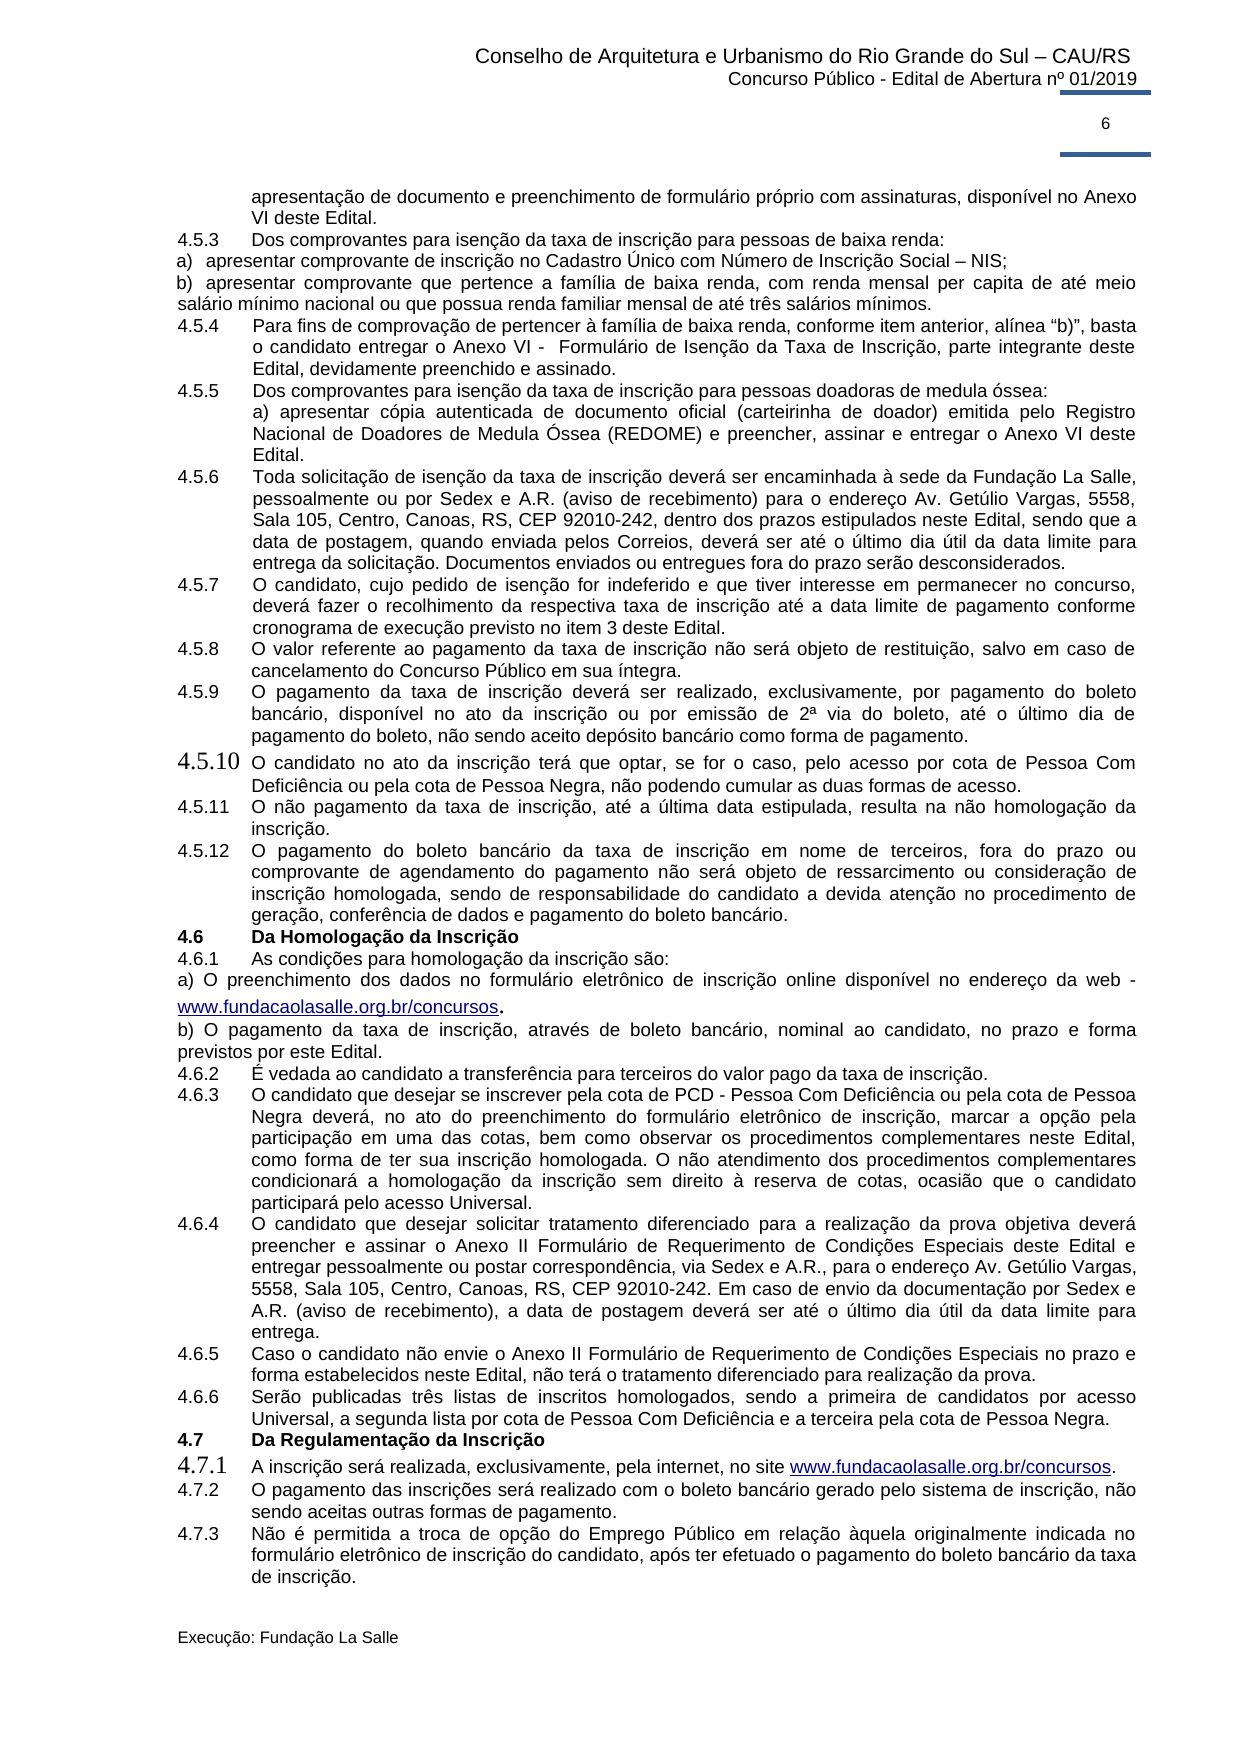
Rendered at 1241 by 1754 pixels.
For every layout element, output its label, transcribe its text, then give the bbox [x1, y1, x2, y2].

list O candidato no ato da inscrição terá que optar, se for o caso, pelo acesso por cota de Pessoa Com Deficiência ou pela cota de Pessoa Negra, não podendo cumular as duas formas de acesso. [177, 746, 1137, 796]
list O pagamento da taxa de inscrição deverá ser realizado, exclusivamente, por pagamento do boleto bancário, disponível no ato da inscrição ou por emissão de 2ª via do boleto, até o último dia de pagamento do boleto, não sendo aceito depósito bancário como forma de pagamento. [177, 681, 1137, 746]
list apresentar comprovante que pertence a família de baixa renda, com renda mensal per capita de até meio salário mínimo nacional ou que possua renda familiar mensal de até três salários mínimos. [176, 272, 1137, 315]
list apresentar comprovante de inscrição no Cadastro Único com Número de Inscrição Social – NIS; [176, 250, 1137, 272]
list apresentação de documento e preenchimento de formulário próprio com assinaturas, disponível no Anexo VI deste Edital. [177, 185, 1137, 228]
list O valor referente ao pagamento da taxa de inscrição não será objeto de restituição, salvo em caso de cancelamento do Concurso Público em sua íntegra. [177, 638, 1137, 681]
text b) O pagamento da taxa de inscrição, através de boleto bancário, nominal ao candidato, no prazo e forma previstos por este Edital. [177, 1019, 1137, 1062]
text a) O preenchimento dos dados no formulário eletrônico de inscrição online disponível no endereço da web - www.fundacaolasalle.org.br/concursos. [177, 969, 1137, 1019]
text a) apresentar cópia autenticada de documento oficial (carteirinha de doador) emitida pelo Registro Nacional de Doadores de Medula Óssea (REDOME) e preencher, assinar e entregar o Anexo VI deste Edital. [252, 401, 1137, 466]
list O pagamento do boleto bancário da taxa de inscrição em nome de terceiros, fora do prazo ou comprovante de agendamento do pagamento não será objeto de ressarcimento ou consideração de inscrição homologada, sendo de responsabilidade do candidato a devida atenção no procedimento de geração, conferência de dados e pagamento do boleto bancário. [177, 839, 1137, 926]
list Da Regulamentação da Inscrição [177, 1429, 1137, 1450]
list O pagamento das inscrições será realizado com o boleto bancário gerado pelo sistema de inscrição, não sendo aceitas outras formas de pagamento. [177, 1479, 1137, 1522]
list O candidato que desejar solicitar tratamento diferenciado para a realização da prova objetiva deverá preencher e assinar o Anexo II Formulário de Requerimento de Condições Especiais deste Edital e entregar pessoalmente ou postar correspondência, via Sedex e A.R., para o endereço Av. Getúlio Vargas, 5558, Sala 105, Centro, Canoas, RS, CEP 92010-242. Em caso de envio da documentação por Sedex e A.R. (aviso de recebimento), a data de postagem deverá ser até o último dia útil da data limite para entrega. [177, 1213, 1137, 1343]
list Caso o candidato não envie o Anexo II Formulário de Requerimento de Condições Especiais no prazo e forma estabelecidos neste Edital, não terá o tratamento diferenciado para realização da prova. [177, 1343, 1137, 1386]
list O candidato, cujo pedido de isenção for indeferido e que tiver interesse em permanecer no concurso, deverá fazer o recolhimento da respectiva taxa de inscrição até a data limite de pagamento conforme cronograma de execução previsto no item 3 deste Edital. [177, 573, 1137, 638]
list A inscrição será realizada, exclusivamente, pela internet, no site www.fundacaolasalle.org.br/concursos. [177, 1450, 1137, 1479]
list Não é permitida a troca de opção do Emprego Público em relação àquela originalmente indicada no formulário eletrônico de inscrição do candidato, após ter efetuado o pagamento do boleto bancário da taxa de inscrição. [177, 1522, 1137, 1587]
list Dos comprovantes para isenção da taxa de inscrição para pessoas de baixa renda: [177, 228, 1137, 250]
list O candidato que desejar se inscrever pela cota de PCD - Pessoa Com Deficiência ou pela cota de Pessoa Negra deverá, no ato do preenchimento do formulário eletrônico de inscrição, marcar a opção pela participação em uma das cotas, bem como observar os procedimentos complementares neste Edital, como forma de ter sua inscrição homologada. O não atendimento dos procedimentos complementares condicionará a homologação da inscrição sem direito à reserva de cotas, ocasião que o candidato participará pelo acesso Universal. [177, 1084, 1137, 1213]
list Serão publicadas três listas de inscritos homologados, sendo a primeira de candidatos por acesso Universal, a segunda lista por cota de Pessoa Com Deficiência e a terceira pela cota de Pessoa Negra. [177, 1386, 1137, 1429]
list O não pagamento da taxa de inscrição, até a última data estipulada, resulta na não homologação da inscrição. [177, 796, 1137, 839]
list Toda solicitação de isenção da taxa de inscrição deverá ser encaminhada à sede da Fundação La Salle, pessoalmente ou por Sedex e A.R. (aviso de recebimento) para o endereço Av. Getúlio Vargas, 5558, Sala 105, Centro, Canoas, RS, CEP 92010-242, dentro dos prazos estipulados neste Edital, sendo que a data de postagem, quando enviada pelos Correios, deverá ser até o último dia útil da data limite para entrega da solicitação. Documentos enviados ou entregues fora do prazo serão desconsiderados. [177, 466, 1137, 573]
list Da Homologação da Inscrição [177, 926, 1137, 947]
list Para fins de comprovação de pertencer à família de baixa renda, conforme item anterior, alínea “b)”, basta o candidato entregar o Anexo VI - Formulário de Isenção da Taxa de Inscrição, parte integrante deste Edital, devidamente preenchido e assinado. [177, 315, 1137, 379]
list As condições para homologação da inscrição são: [177, 947, 1137, 969]
list Dos comprovantes para isenção da taxa de inscrição para pessoas doadoras de medula óssea: [177, 379, 1137, 401]
list É vedada ao candidato a transferência para terceiros do valor pago da taxa de inscrição. [177, 1062, 1137, 1084]
